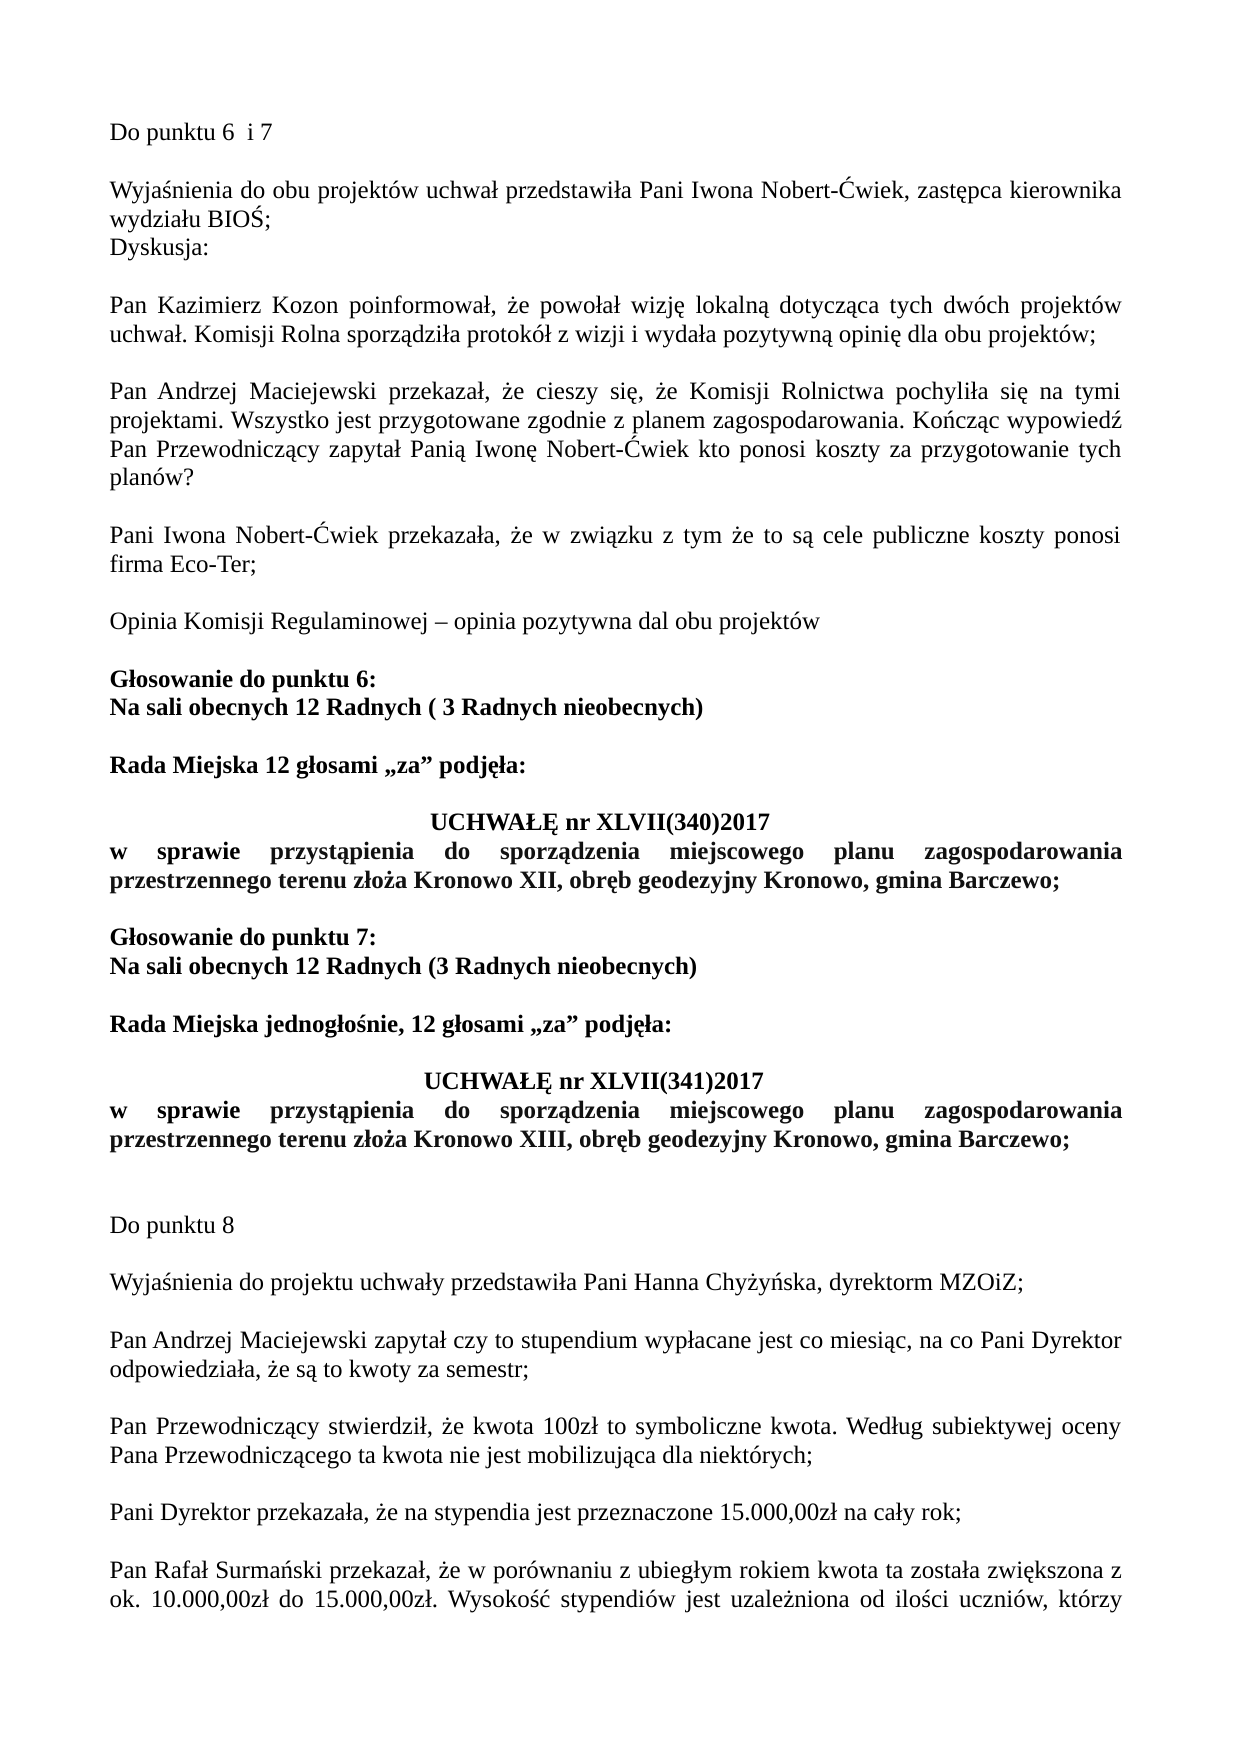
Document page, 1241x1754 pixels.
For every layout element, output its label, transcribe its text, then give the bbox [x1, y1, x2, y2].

text Pan Rafał Surmański przekazał, że w porównaniu z ubiegłym rokiem kwota ta została zwiększona z ok. 10.000,00zł do 15.000,00zł. Wysokość stypendiów jest uzależniona od ilości uczniów, którzy [109, 1555, 1123, 1612]
text w sprawie przystąpienia do sporządzenia miejscowego planu zagospodarowania przestrzennego terenu złoża Kronowo XII, obręb geodezyjny Kronowo, gmina Barczewo; [109, 836, 1123, 894]
text Wyjaśnienia do projektu uchwały przedstawiła Pani Hanna Chyżyńska, dyrektorm MZOiZ; [109, 1267, 1123, 1296]
text w sprawie przystąpienia do sporządzenia miejscowego planu zagospodarowania przestrzennego terenu złoża Kronowo XIII, obręb geodezyjny Kronowo, gmina Barczewo; [109, 1095, 1123, 1152]
text Pani Iwona Nobert-Ćwiek przekazała, że w związku z tym że to są cele publiczne koszty ponosi firma Eco-Ter; [109, 520, 1123, 577]
text Rada Miejska jednogłośnie, 12 głosami „za” podjęła: [109, 1009, 1123, 1037]
text UCHWAŁĘ nr XLVII(340)2017 [109, 807, 1123, 836]
text Opinia Komisji Regulaminowej – opinia pozytywna dal obu projektów [109, 606, 1123, 635]
text Do punktu 6 i 7 [109, 117, 1123, 146]
text Rada Miejska 12 głosami „za” podjęła: [109, 750, 1123, 779]
text Pani Dyrektor przekazała, że na stypendia jest przeznaczone 15.000,00zł na cały rok; [109, 1497, 1123, 1526]
text Na sali obecnych 12 Radnych (3 Radnych nieobecnych) [109, 951, 1123, 980]
text UCHWAŁĘ nr XLVII(341)2017 [109, 1066, 1123, 1095]
text Pan Andrzej Maciejewski zapytał czy to stupendium wypłacane jest co miesiąc, na co Pani Dyrektor odpowiedziała, że są to kwoty za semestr; [109, 1325, 1123, 1382]
text Wyjaśnienia do obu projektów uchwał przedstawiła Pani Iwona Nobert-Ćwiek, zastępca kierownika wydziału BIOŚ; [109, 175, 1123, 232]
text Do punktu 8 [109, 1210, 1123, 1239]
text Dyskusja: [109, 232, 1123, 261]
text Pan Andrzej Maciejewski przekazał, że cieszy się, że Komisji Rolnictwa pochyliła się na tymi projektami. Wszystko jest przygotowane zgodnie z planem zagospodarowania. Kończąc wypowiedź Pan Przewodniczący zapytał Panią Iwonę Nobert-Ćwiek kto ponosi koszty za przygotowanie tych planów? [109, 376, 1123, 491]
text Pan Przewodniczący stwierdził, że kwota 100zł to symboliczne kwota. Według subiektywej oceny Pana Przewodniczącego ta kwota nie jest mobilizująca dla niektórych; [109, 1411, 1123, 1469]
text Głosowanie do punktu 6: [109, 664, 1123, 692]
text Na sali obecnych 12 Radnych ( 3 Radnych nieobecnych) [109, 692, 1123, 721]
text Pan Kazimierz Kozon poinformował, że powołał wizję lokalną dotycząca tych dwóch projektów uchwał. Komisji Rolna sporządziła protokół z wizji i wydała pozytywną opinię dla obu projektów; [109, 290, 1123, 347]
text Głosowanie do punktu 7: [109, 922, 1123, 951]
